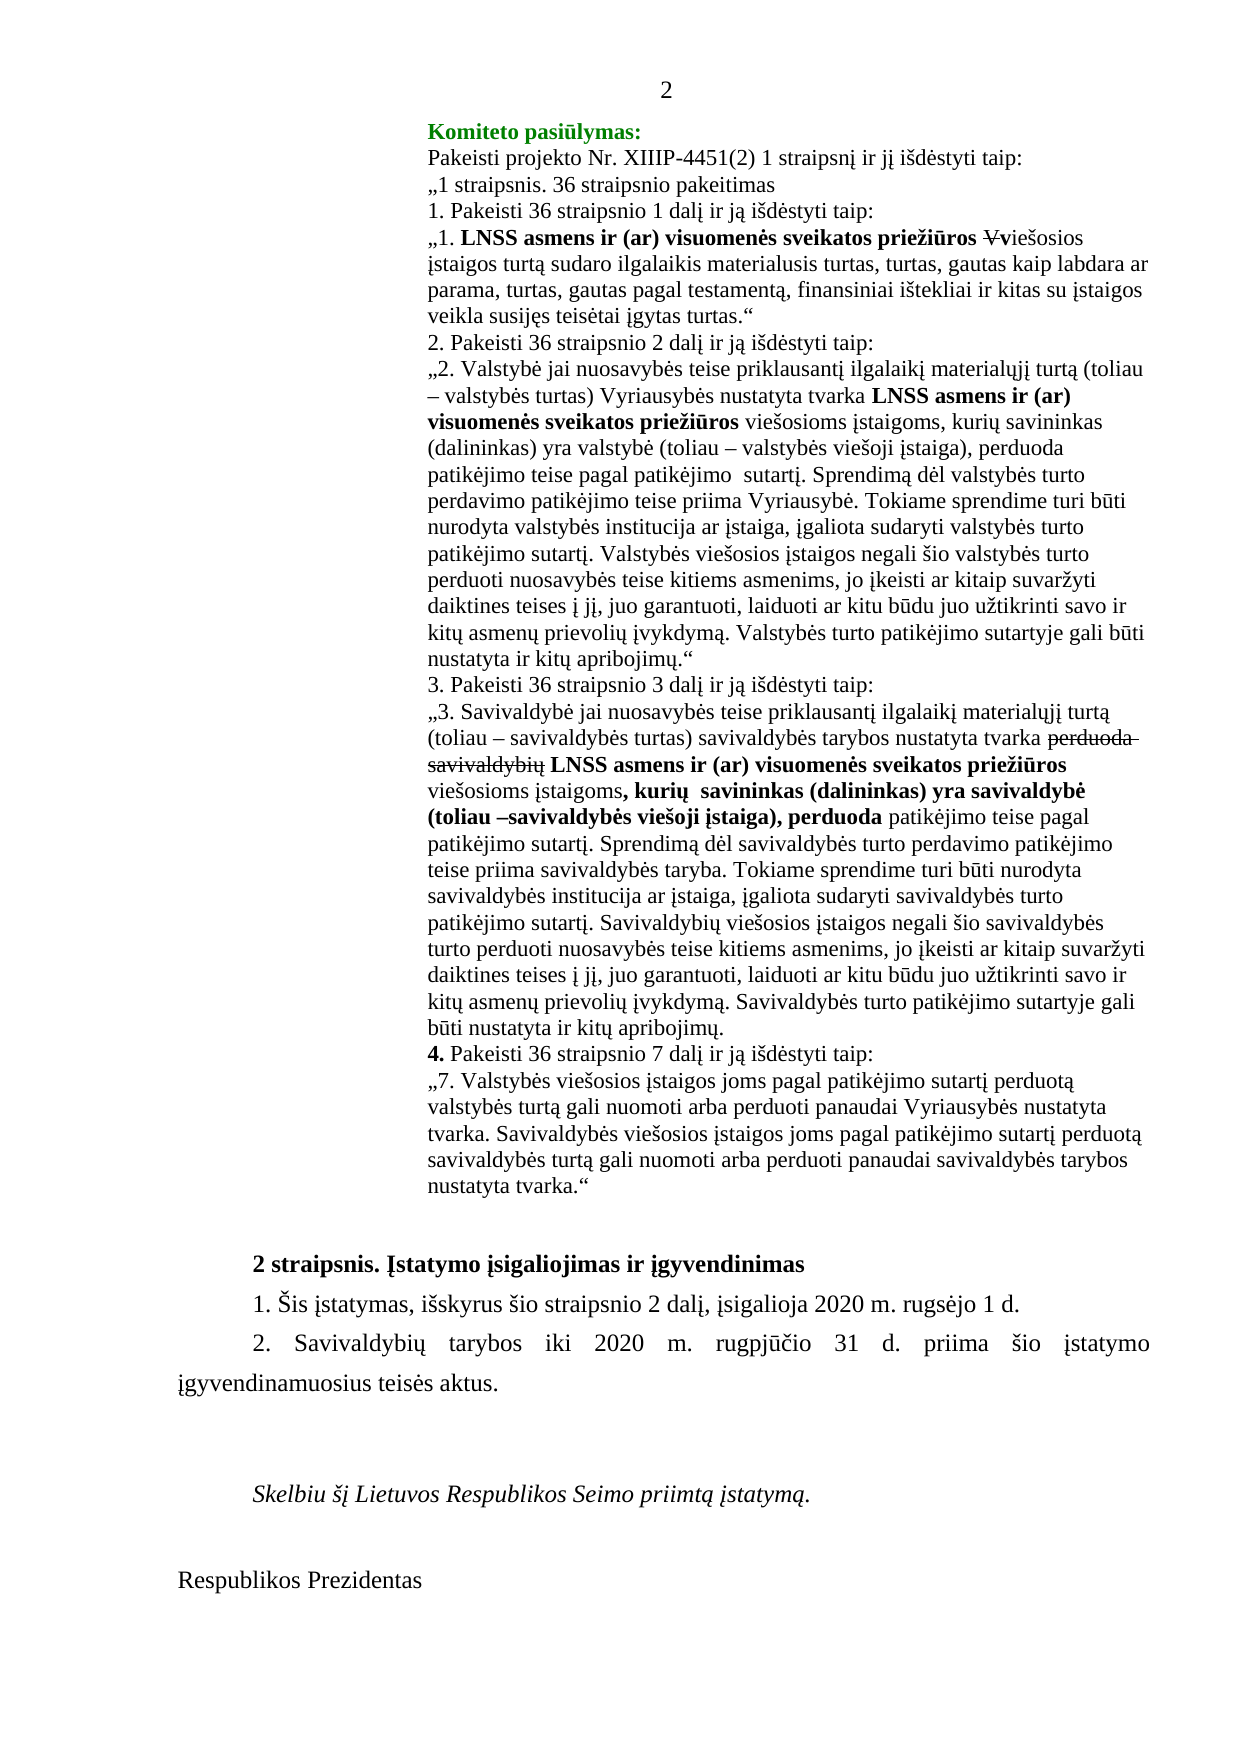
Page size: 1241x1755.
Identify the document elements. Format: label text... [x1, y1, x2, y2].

text Pakeisti projekto Nr. XIIIP-4451(2) 1 straipsnį ir jį išdėstyti taip: [427, 144, 1152, 171]
text 1. Pakeisti 36 straipsnio 1 dalį ir ją išdėstyti taip: [427, 197, 1152, 223]
text 2 straipsnis. Įstatymo įsigaliojimas ir įgyvendinimas [177, 1238, 1152, 1278]
text 2. Savivaldybių tarybos iki 2020 m. rugpjūčio 31 d. priima šio įstatymo įgyvendinamuosius teisės aktus. [177, 1317, 1152, 1397]
text „1. LNSS asmens ir (ar) visuomenės sveikatos priežiūros Vviešosios įstaigos turtą sudaro ilgalaikis materialusis turtas, turtas, gautas kaip labdara ar parama, turtas, gautas pagal testamentą, finansiniai ištekliai ir kitas su įstaigos veikla susijęs teisėtai įgytas turtas.“ [427, 223, 1152, 329]
text Komiteto pasiūlymas: [427, 118, 1152, 144]
text Skelbiu šį Lietuvos Respublikos Seimo priimtą įstatymą. [177, 1479, 1152, 1508]
text 3. Pakeisti 36 straipsnio 3 dalį ir ją išdėstyti taip: [427, 672, 1152, 698]
text „1 straipsnis. 36 straipsnio pakeitimas [427, 171, 1152, 197]
text „7. Valstybės viešosios įstaigos joms pagal patikėjimo sutartį perduotą valstybės turtą gali nuomoti arba perduoti panaudai Vyriausybės nustatyta tvarka. Savivaldybės viešosios įstaigos joms pagal patikėjimo sutartį perduotą savivaldybės turtą gali nuomoti arba perduoti panaudai savivaldybės tarybos nustatyta tvarka.“ [427, 1067, 1152, 1199]
text 4. Pakeisti 36 straipsnio 7 dalį ir ją išdėstyti taip: [427, 1041, 1152, 1067]
text 1. Šis įstatymas, išskyrus šio straipsnio 2 dalį, įsigalioja 2020 m. rugsėjo 1 d. [177, 1278, 1152, 1317]
text „3. Savivaldybė jai nuosavybės teise priklausantį ilgalaikį materialųjį turtą (toliau – savivaldybės turtas) savivaldybės tarybos nustatyta tvarka perduoda savivaldybių LNSS asmens ir (ar) visuomenės sveikatos priežiūros viešosioms įstaigoms, kurių savininkas (dalininkas) yra savivaldybė (toliau –savivaldybės viešoji įstaiga), perduoda patikėjimo teise pagal patikėjimo sutartį. Sprendimą dėl savivaldybės turto perdavimo patikėjimo teise priima savivaldybės taryba. Tokiame sprendime turi būti nurodyta savivaldybės institucija ar įstaiga, įgaliota sudaryti savivaldybės turto patikėjimo sutartį. Savivaldybių viešosios įstaigos negali šio savivaldybės turto perduoti nuosavybės teise kitiems asmenims, jo įkeisti ar kitaip suvaržyti daiktines teises į jį, juo garantuoti, laiduoti ar kitu būdu juo užtikrinti savo ir kitų asmenų prievolių įvykdymą. Savivaldybės turto patikėjimo sutartyje gali būti nustatyta ir kitų apribojimų. [427, 698, 1152, 1041]
text 2. Pakeisti 36 straipsnio 2 dalį ir ją išdėstyti taip: [427, 329, 1152, 355]
text Respublikos Prezidentas [177, 1566, 1152, 1594]
text „2. Valstybė jai nuosavybės teise priklausantį ilgalaikį materialųjį turtą (toliau – valstybės turtas) Vyriausybės nustatyta tvarka LNSS asmens ir (ar) visuomenės sveikatos priežiūros viešosioms įstaigoms, kurių savininkas (dalininkas) yra valstybė (toliau – valstybės viešoji įstaiga), perduoda patikėjimo teise pagal patikėjimo sutartį. Sprendimą dėl valstybės turto perdavimo patikėjimo teise priima Vyriausybė. Tokiame sprendime turi būti nurodyta valstybės institucija ar įstaiga, įgaliota sudaryti valstybės turto patikėjimo sutartį. Valstybės viešosios įstaigos negali šio valstybės turto perduoti nuosavybės teise kitiems asmenims, jo įkeisti ar kitaip suvaržyti daiktines teises į jį, juo garantuoti, laiduoti ar kitu būdu juo užtikrinti savo ir kitų asmenų prievolių įvykdymą. Valstybės turto patikėjimo sutartyje gali būti nustatyta ir kitų apribojimų.“ [427, 355, 1152, 672]
